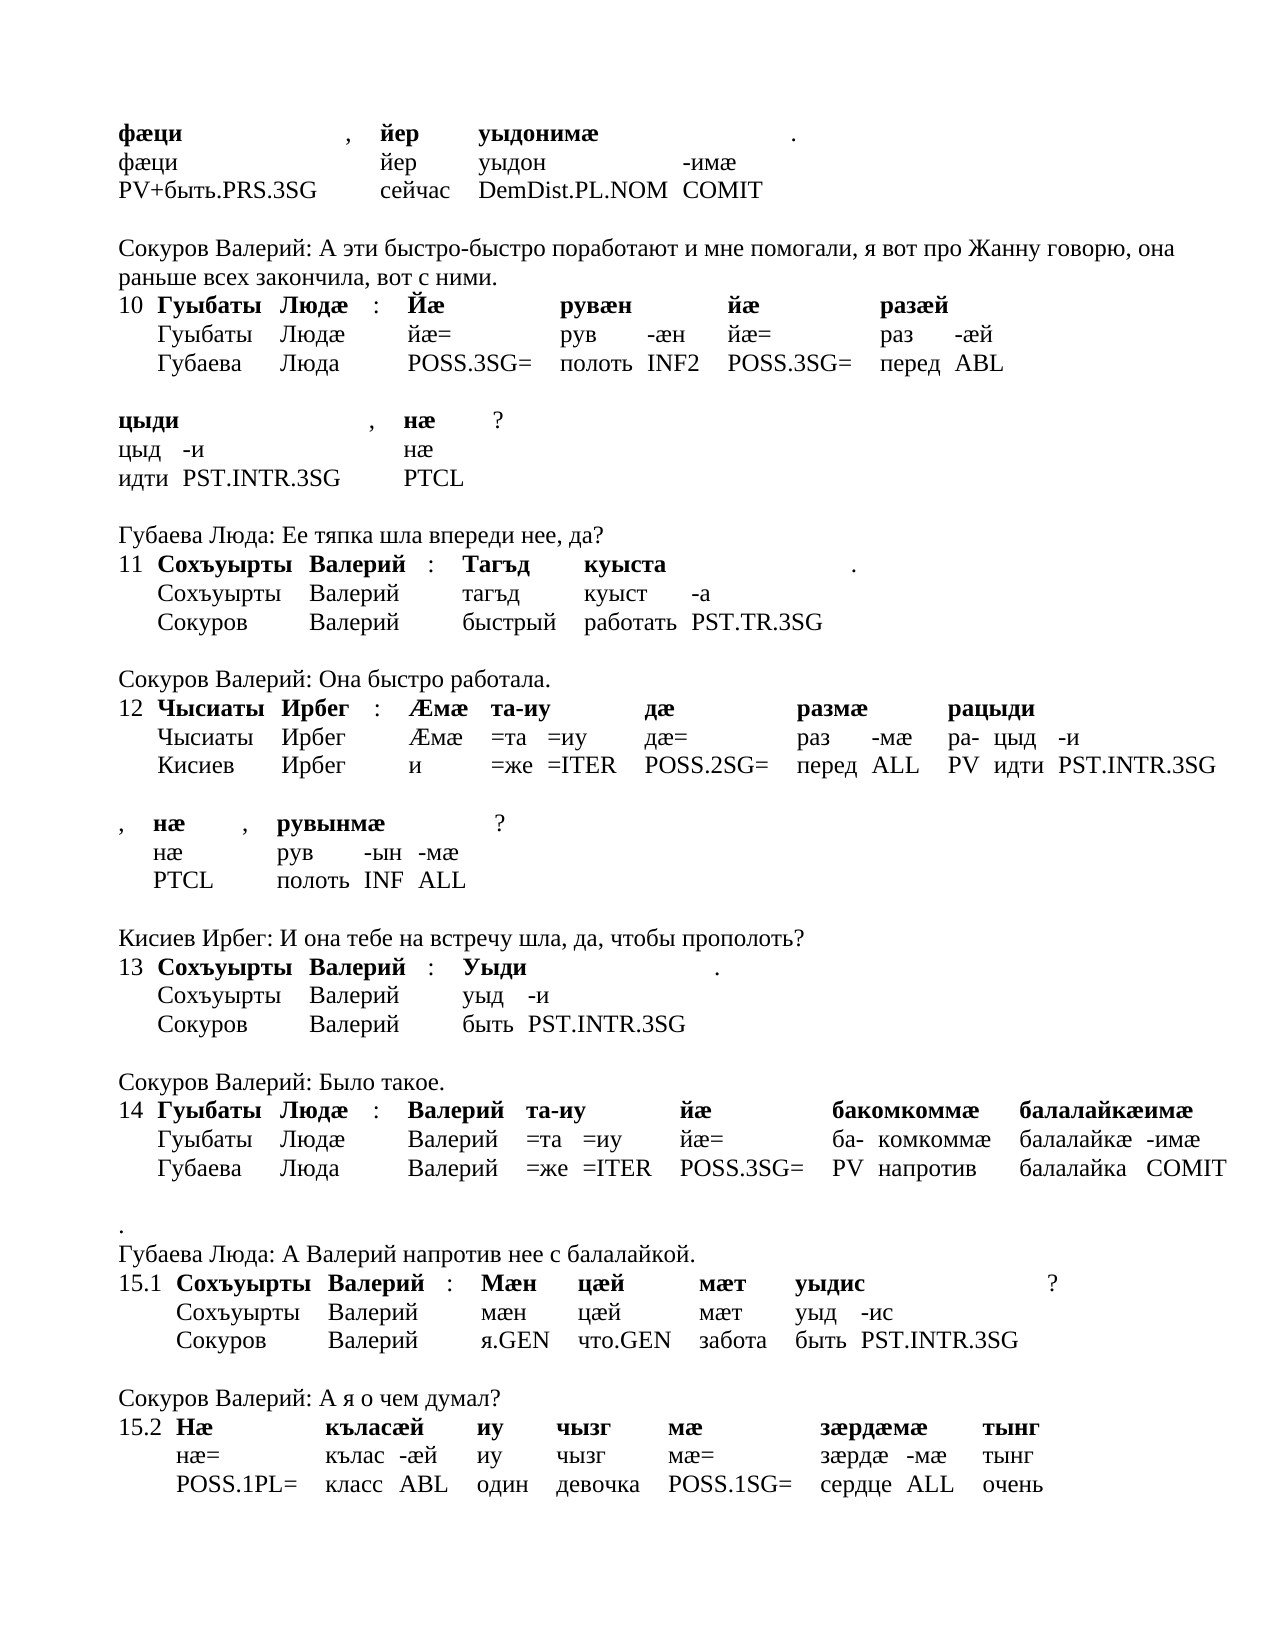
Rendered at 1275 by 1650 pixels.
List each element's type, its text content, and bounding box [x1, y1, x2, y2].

text Сокуров [157, 1009, 281, 1038]
text PTCL [403, 463, 464, 492]
text Сохъуырты [176, 1297, 300, 1326]
text разæй [880, 291, 1018, 319]
text ABL [399, 1469, 449, 1498]
text 12 [118, 693, 143, 722]
text =же [491, 751, 533, 779]
text иу [477, 1412, 542, 1441]
text Валерий [309, 952, 413, 981]
text POSS.1PL= [176, 1469, 298, 1498]
text -имæ [682, 147, 763, 176]
text Сокуров [176, 1326, 300, 1354]
text Гуыбаты [157, 319, 252, 348]
text Валерий [309, 1009, 399, 1038]
text -а [691, 578, 823, 607]
text -мæ [418, 837, 467, 866]
text Тагъд [462, 549, 570, 578]
text балалайкæ [1019, 1124, 1132, 1153]
text очень [982, 1469, 1043, 1498]
text =ITER [582, 1153, 652, 1182]
text , [242, 808, 263, 837]
text фæци [118, 147, 318, 176]
text ба- [832, 1124, 864, 1153]
text быть [462, 1009, 514, 1038]
text работать [584, 607, 677, 636]
text Гуыбаты [157, 291, 266, 319]
text PTCL [153, 866, 214, 894]
text тагъд [462, 578, 556, 607]
text идти [118, 463, 169, 492]
text : [427, 952, 448, 981]
text Мæн [481, 1268, 564, 1297]
text ALL [418, 866, 467, 894]
text зæрдæ [820, 1441, 892, 1469]
text COMIT [682, 176, 763, 204]
text быть [795, 1326, 847, 1354]
text Люда [280, 1153, 345, 1182]
text къласæй [325, 1412, 463, 1441]
text , [368, 406, 389, 434]
text дæ= [644, 722, 769, 751]
text йер [380, 118, 464, 147]
text 11 [118, 549, 143, 578]
text Æмæ [408, 722, 463, 751]
text Валерий [328, 1326, 418, 1354]
text тынг [982, 1412, 1057, 1441]
text Люда [280, 348, 345, 377]
text DemDist.PL.NOM [478, 176, 668, 204]
text Людæ [280, 1096, 359, 1124]
text 15.2 [118, 1412, 162, 1441]
text Нæ [176, 1412, 311, 1441]
text Губаева [157, 1153, 252, 1182]
text Гуыбаты [157, 1124, 252, 1153]
text уыд [462, 981, 514, 1009]
text Чысиаты [157, 693, 267, 722]
text цыд [993, 722, 1044, 751]
text тынг [982, 1441, 1043, 1469]
text =та [491, 722, 533, 751]
text уыдон [478, 147, 668, 176]
text ? [1047, 1268, 1068, 1297]
text куыст [584, 578, 677, 607]
text фæци [118, 118, 331, 147]
text . [714, 952, 735, 981]
text Сокуров [157, 607, 281, 636]
text нæ [403, 434, 464, 463]
text Ирбег [281, 722, 346, 751]
text Валерий [309, 607, 399, 636]
text нæ [153, 808, 228, 837]
text рувынмæ [277, 808, 480, 837]
text раз [880, 319, 941, 348]
text Сохъуырты [157, 981, 281, 1009]
text PV [948, 751, 980, 779]
text Валерий [309, 578, 399, 607]
text комкоммæ [878, 1124, 991, 1153]
text PST.INTR.3SG [182, 463, 341, 492]
text размæ [797, 693, 934, 722]
text POSS.2SG= [644, 751, 769, 779]
text Сокуров Валерий: Она быстро работала. [118, 664, 1249, 693]
text . [118, 1211, 139, 1239]
text -ис [861, 1297, 1019, 1326]
text рацыди [948, 693, 1230, 722]
text цыд [118, 434, 169, 463]
text =ITER [547, 751, 617, 779]
text =та [526, 1124, 568, 1153]
text POSS.3SG= [679, 1153, 804, 1182]
text уыдис [795, 1268, 1033, 1297]
text йæ [727, 291, 866, 319]
text COMIT [1146, 1153, 1227, 1182]
text 10 [118, 291, 143, 319]
text Сокуров Валерий: А эти быстро-быстро поработают и мне помогали, я вот про Жанну говорю, она раньше всех закончила, вот с ними. [118, 233, 1249, 291]
text чызг [556, 1412, 654, 1441]
text . [790, 118, 811, 147]
text нæ [403, 406, 478, 434]
text . [851, 549, 872, 578]
text чызг [556, 1441, 640, 1469]
text цæй [578, 1297, 671, 1326]
text перед [797, 751, 858, 779]
text та-иу [491, 693, 631, 722]
text нæ [153, 837, 214, 866]
text Кисиев [157, 751, 253, 779]
text уыд [795, 1297, 847, 1326]
text йæ [679, 1096, 818, 1124]
text : [373, 1096, 394, 1124]
text PV [832, 1153, 864, 1182]
text =же [526, 1153, 568, 1182]
text INF2 [647, 348, 700, 377]
text забота [699, 1326, 767, 1354]
text 13 [118, 952, 143, 981]
text рувæн [560, 291, 714, 319]
text Кисиев Ирбег: И она тебе на встречу шла, да, чтобы прополоть? [118, 923, 1249, 952]
text цæй [578, 1268, 685, 1297]
text бакомкоммæ [832, 1096, 1005, 1124]
text PST.INTR.3SG [1058, 751, 1216, 779]
text Сокуров Валерий: Было такое. [118, 1067, 1249, 1096]
text : [373, 693, 394, 722]
text Людæ [280, 319, 345, 348]
text кълас [325, 1441, 385, 1469]
text : [446, 1268, 467, 1297]
text идти [993, 751, 1044, 779]
text , [118, 808, 139, 837]
text нæ= [176, 1441, 298, 1469]
text PST.INTR.3SG [528, 1009, 686, 1038]
text , [345, 118, 366, 147]
text Валерий [309, 549, 413, 578]
text -и [528, 981, 686, 1009]
text PST.TR.3SG [691, 607, 823, 636]
text PV+быть.PRS.3SG [118, 176, 318, 204]
text POSS.1SG= [668, 1469, 793, 1498]
text =иу [582, 1124, 652, 1153]
text Сохъуырты [157, 549, 295, 578]
text Губаева Люда: А Валерий напротив нее с балалайкой. [118, 1239, 1249, 1268]
text класс [325, 1469, 385, 1498]
text Чысиаты [157, 722, 253, 751]
text Сохъуырты [157, 578, 281, 607]
text йер [380, 147, 450, 176]
text Ирбег [281, 693, 360, 722]
text ALL [871, 751, 920, 779]
text ? [494, 808, 515, 837]
text я.GEN [481, 1326, 550, 1354]
text ABL [954, 348, 1004, 377]
text куыста [584, 549, 837, 578]
text дæ [644, 693, 783, 722]
text мæ= [668, 1441, 793, 1469]
text йæ= [407, 319, 532, 348]
text Сохъуырты [157, 952, 295, 981]
text Уыди [462, 952, 700, 981]
text ? [492, 406, 513, 434]
text сейчас [380, 176, 450, 204]
text -и [182, 434, 341, 463]
text Сокуров Валерий: А я о чем думал? [118, 1383, 1249, 1412]
text напротив [878, 1153, 991, 1182]
text мæт [699, 1297, 767, 1326]
text Губаева [157, 348, 252, 377]
text мæн [481, 1297, 550, 1326]
text -и [1058, 722, 1216, 751]
text рув [560, 319, 633, 348]
text сердце [820, 1469, 892, 1498]
text быстрый [462, 607, 556, 636]
text PST.INTR.3SG [861, 1326, 1019, 1354]
text Валерий [328, 1268, 432, 1297]
text йæ= [679, 1124, 804, 1153]
text что.GEN [578, 1326, 671, 1354]
text балалайка [1019, 1153, 1132, 1182]
text Валерий [328, 1297, 418, 1326]
text : [427, 549, 448, 578]
text 14 [118, 1096, 143, 1124]
text зæрдæмæ [820, 1412, 968, 1441]
text POSS.3SG= [407, 348, 532, 377]
text Валерий [407, 1124, 498, 1153]
text Гуыбаты [157, 1096, 266, 1124]
text рув [277, 837, 350, 866]
text Æмæ [408, 693, 477, 722]
text цыди [118, 406, 355, 434]
text перед [880, 348, 941, 377]
text и [408, 751, 463, 779]
text полоть [277, 866, 350, 894]
text один [477, 1469, 529, 1498]
text Валерий [407, 1153, 498, 1182]
text раз [797, 722, 858, 751]
text -æй [954, 319, 1004, 348]
text 15.1 [118, 1268, 162, 1297]
text Ирбег [281, 751, 346, 779]
text Сохъуырты [176, 1268, 314, 1297]
text полоть [560, 348, 633, 377]
text Йæ [407, 291, 546, 319]
text мæ [668, 1412, 806, 1441]
text -мæ [871, 722, 920, 751]
text ALL [906, 1469, 955, 1498]
text ра- [948, 722, 980, 751]
text POSS.3SG= [727, 348, 852, 377]
text девочка [556, 1469, 640, 1498]
text -имæ [1146, 1124, 1227, 1153]
text йæ= [727, 319, 852, 348]
text Валерий [309, 981, 399, 1009]
text иу [477, 1441, 529, 1469]
text =иу [547, 722, 617, 751]
text уыдонимæ [478, 118, 777, 147]
text -æн [647, 319, 700, 348]
text та-иу [526, 1096, 666, 1124]
text Губаева Люда: Ее тяпка шла впереди нее, да? [118, 521, 1249, 549]
text : [373, 291, 394, 319]
text Людæ [280, 291, 359, 319]
text -мæ [906, 1441, 955, 1469]
text -æй [399, 1441, 449, 1469]
text мæт [699, 1268, 781, 1297]
text Валерий [407, 1096, 512, 1124]
text балалайкæимæ [1019, 1096, 1241, 1124]
text Людæ [280, 1124, 345, 1153]
text INF [364, 866, 404, 894]
text -ын [364, 837, 404, 866]
